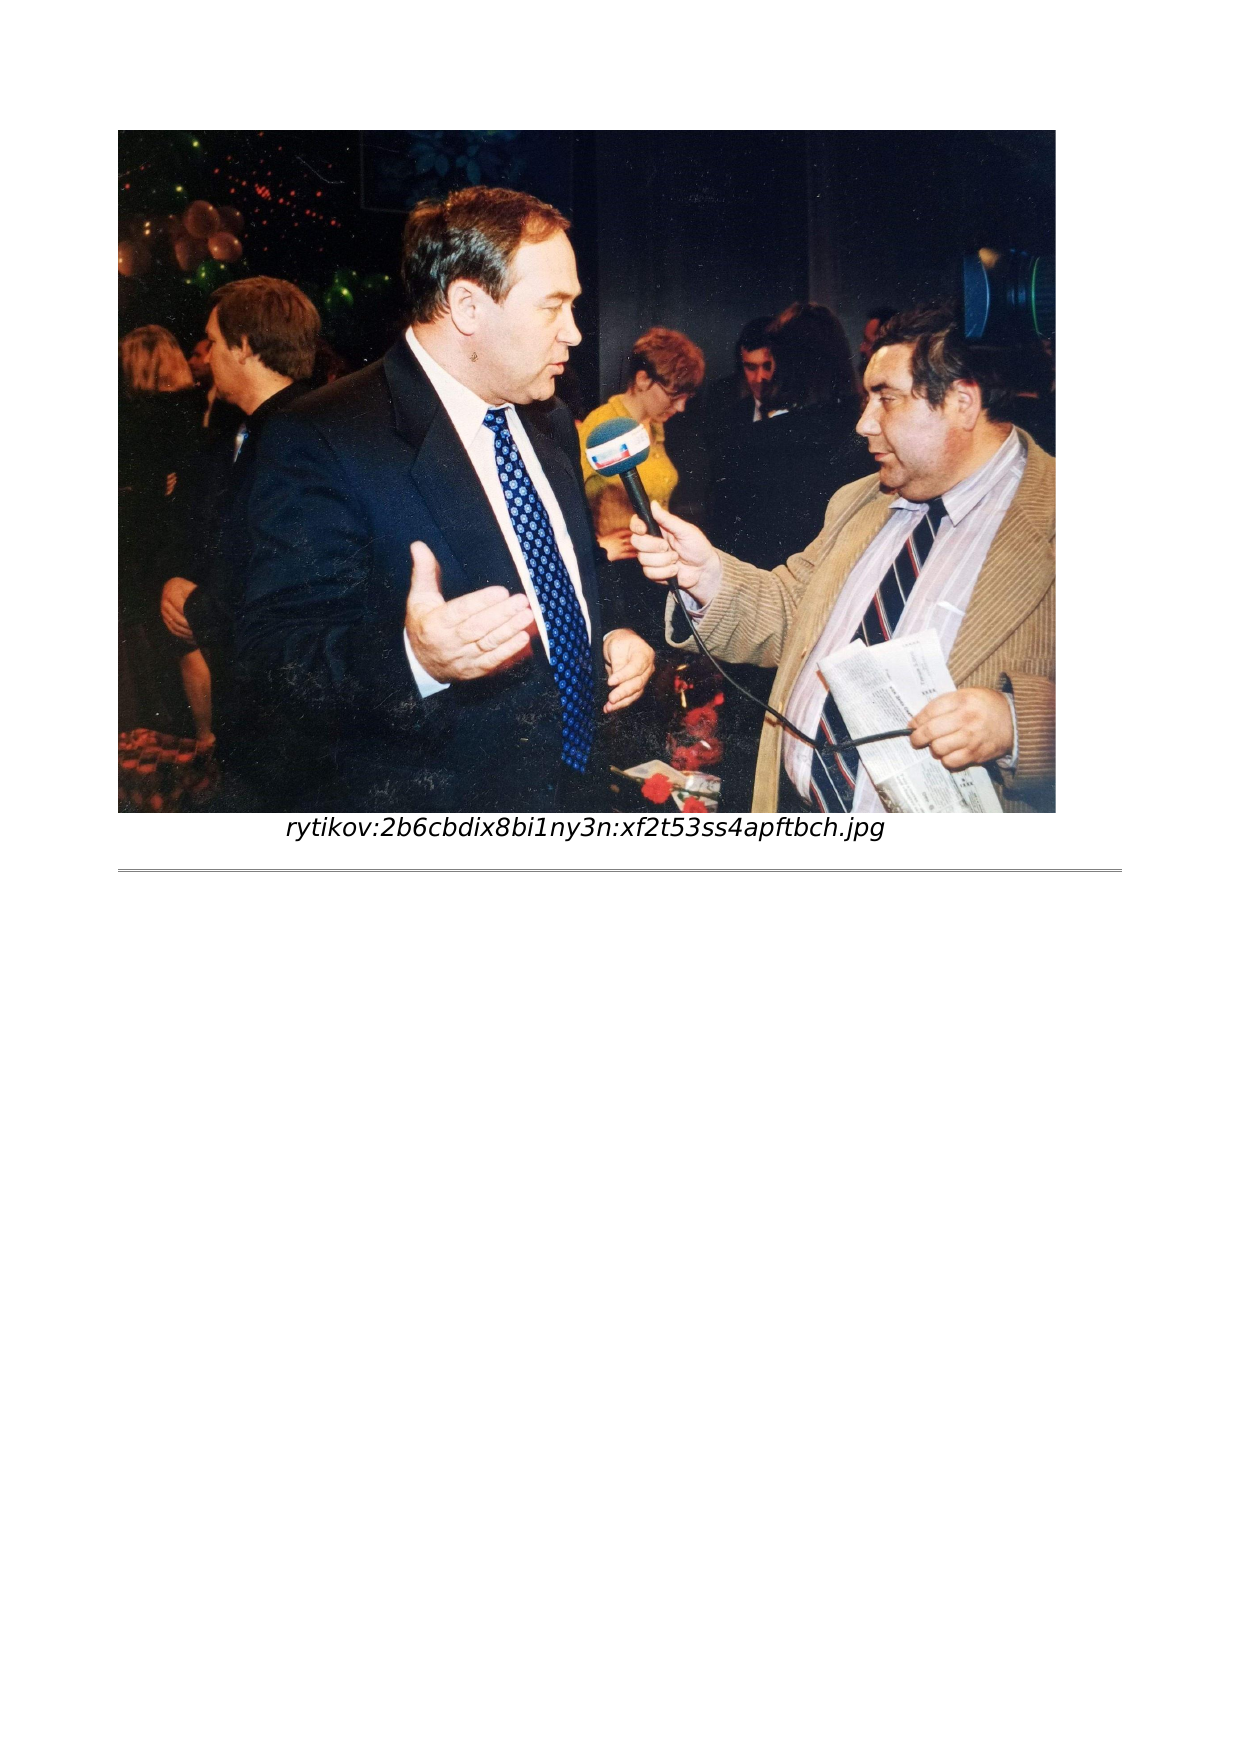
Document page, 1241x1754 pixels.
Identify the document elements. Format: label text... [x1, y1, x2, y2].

picture [118, 130, 1056, 813]
text rytikov:2b6cbdix8bi1ny3n:xf2t53ss4apftbch.jpg [118, 813, 1056, 842]
